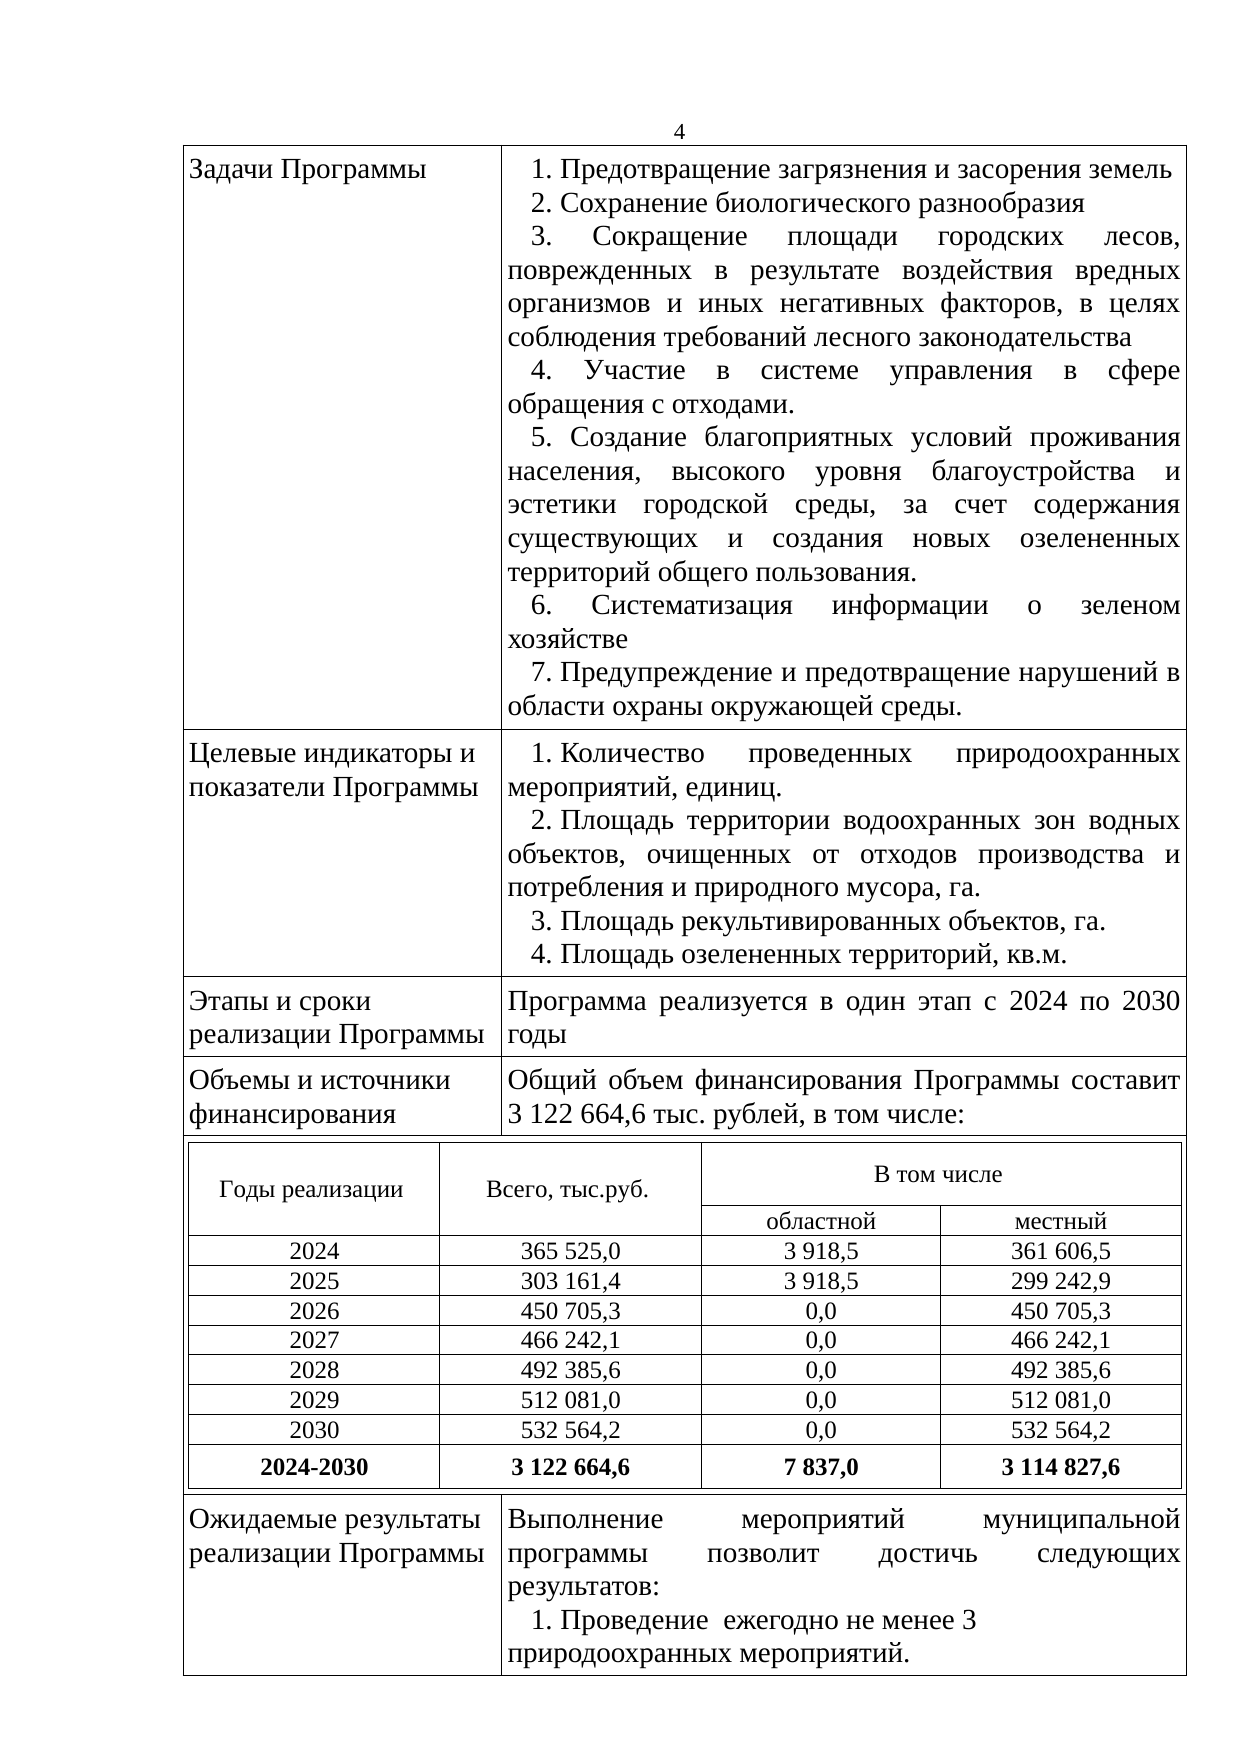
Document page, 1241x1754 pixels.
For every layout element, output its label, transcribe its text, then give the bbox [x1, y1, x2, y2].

table_cell 361 606,5 [941, 1236, 1181, 1265]
table_cell местный [941, 1206, 1181, 1235]
table_cell 450 705,3 [941, 1296, 1181, 1324]
table_cell Программа реализуется в один этап с 2024 по 2030 годы [502, 977, 1186, 1056]
table_cell 303 161,4 [440, 1266, 701, 1295]
table_cell 2030 [189, 1415, 439, 1444]
table_cell 512 081,0 [440, 1385, 701, 1414]
table_cell 0,0 [702, 1415, 940, 1444]
table_cell 0,0 [702, 1296, 940, 1324]
table_cell 299 242,9 [941, 1266, 1181, 1295]
table_cell 450 705,3 [440, 1296, 701, 1324]
table_cell Целевые индикаторы и показатели Программы [184, 730, 501, 976]
table_cell 532 564,2 [440, 1415, 701, 1444]
table_cell 2027 [189, 1326, 439, 1354]
table_cell Этапы и сроки реализации Программы [184, 977, 501, 1056]
table_header Всего, тыс.руб. [440, 1143, 701, 1235]
table_cell Общий объем финансирования Программы составит 3 122 664,6 тыс. рублей, в том числе: [502, 1057, 1186, 1135]
table_cell областной [702, 1206, 940, 1235]
table_cell Задачи Программы [184, 146, 501, 729]
table_cell 2029 [189, 1385, 439, 1414]
table_cell 492 385,6 [440, 1355, 701, 1384]
table_cell 532 564,2 [941, 1415, 1181, 1444]
table_cell 0,0 [702, 1326, 940, 1354]
table_cell 2024 [189, 1236, 439, 1265]
table_cell 492 385,6 [941, 1355, 1181, 1384]
table_cell Объемы и источники финансирования [184, 1057, 501, 1135]
table_cell 2028 [189, 1355, 439, 1384]
table_cell 3 918,5 [702, 1266, 940, 1295]
table_cell Ожидаемые результаты реализации Программы [184, 1495, 501, 1674]
table_header Годы реализации [189, 1143, 439, 1235]
table_cell 466 242,1 [941, 1326, 1181, 1354]
table_cell Количество проведенных природоохранных мероприятий, единиц. Площадь территории водоохранных зон водных объектов, очищенных от отходов производства и потребления и природного мусора, га. Площадь рекультивированных объектов, га. Площадь озелененных территорий, кв.м. [502, 730, 1186, 976]
table_cell 365 525,0 [440, 1236, 701, 1265]
table_cell 2024-2030 [189, 1445, 439, 1487]
table_cell 3 122 664,6 [440, 1445, 701, 1487]
table_cell 2025 [189, 1266, 439, 1295]
table_cell [184, 1136, 1186, 1494]
table_cell 2026 [189, 1296, 439, 1324]
table_cell 3 114 827,6 [941, 1445, 1181, 1487]
table_cell 0,0 [702, 1355, 940, 1384]
table_cell 1. Предотвращение загрязнения и засорения земель 2. Сохранение биологического разнообразия 3. Сокращение площади городских лесов, поврежденных в результате воздействия вредных организмов и иных негативных факторов, в целях соблюдения требований лесного законодательства 4. Участие в системе управления в сфере обращения с отходами. 5. Создание благоприятных условий проживания населения, высокого уровня благоустройства и эстетики городской среды, за счет содержания существующих и создания новых озелененных территорий общего пользования. 6. Систематизация информации о зеленом хозяйстве 7. Предупреждение и предотвращение нарушений в области охраны окружающей среды. [502, 146, 1186, 729]
table_cell 466 242,1 [440, 1326, 701, 1354]
table_cell 7 837,0 [702, 1445, 940, 1487]
table_cell 3 918,5 [702, 1236, 940, 1265]
table_cell Выполнение мероприятий муниципальной программы позволит достичь следующих результатов: Проведение ежегодно не менее 3 природоохранных мероприятий. Ежегодно очищать не менее 1,5 га территории водоохранных зон от отходов производства и потребления, и природного мусора. Прекращение эксплуатации и проведение рекультивации городской свалки ГО «Город Южно-Сахалинск» на площади 30 га. Увеличение площади озелененных территорий с 946 530 кв.м. до 1 010 530 кв.м. [502, 1495, 1186, 1674]
table_cell 512 081,0 [941, 1385, 1181, 1414]
table_header В том числе [702, 1143, 1181, 1205]
table_cell 0,0 [702, 1385, 940, 1414]
